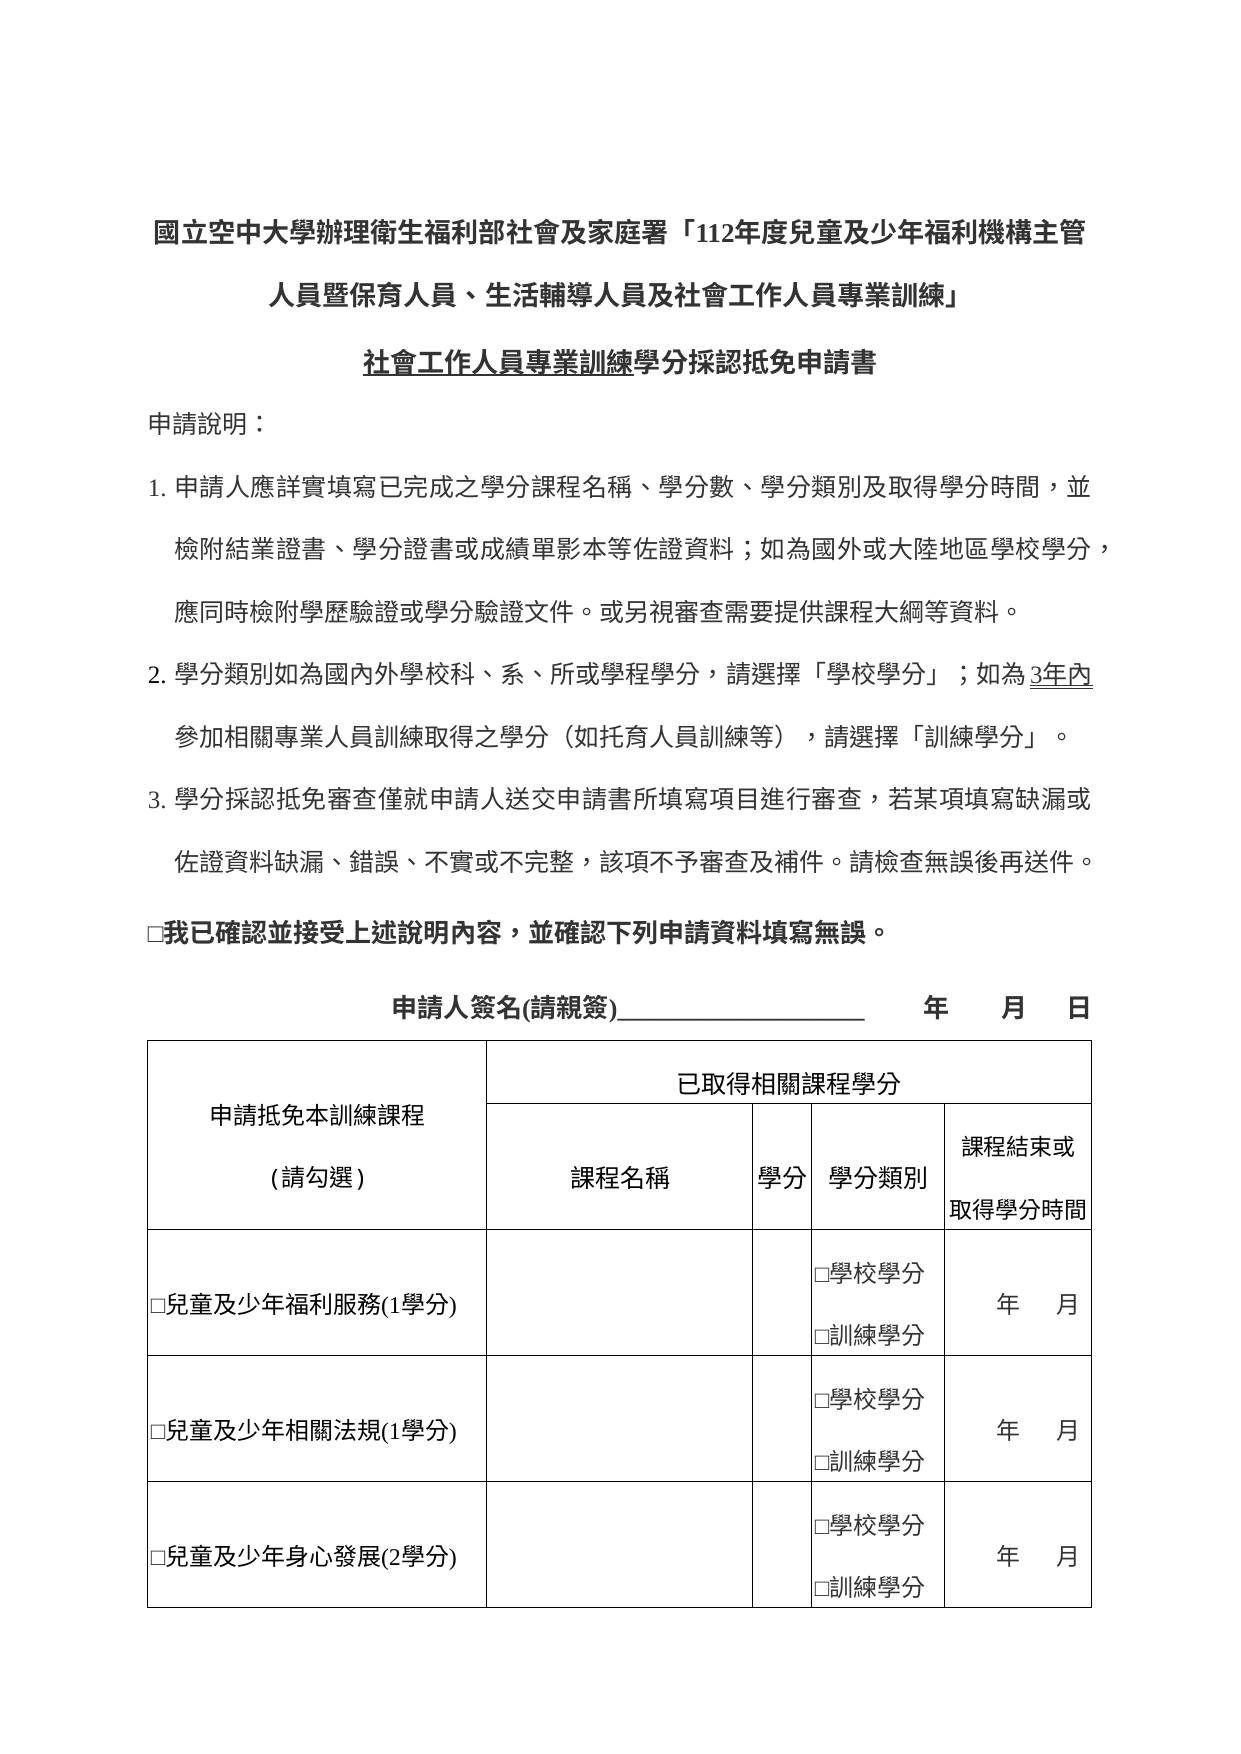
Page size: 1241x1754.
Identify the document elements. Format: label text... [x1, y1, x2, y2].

list 學分採認抵免審查僅就申請人送交申請書所填寫項目進行審查，若某項填寫缺漏或佐證資料缺漏、錯誤、不實或不完整，該項不予審查及補件。請檢查無誤後再送件。 [148, 756, 1093, 881]
text 申請人簽名(請親簽)___________________ 年 月 日 [148, 964, 1092, 1027]
list 學分類別如為國內外學校科、系、所或學程學分，請選擇「學校學分」；如為3年內參加相關專業人員訓練取得之學分（如托育人員訓練等），請選擇「訓練學分」。 [148, 631, 1093, 756]
table_cell [487, 1230, 752, 1355]
table_cell 學分類別 [812, 1104, 944, 1229]
table_cell [753, 1482, 811, 1607]
table_cell 年 月 [945, 1482, 1091, 1607]
list 申請人應詳實填寫已完成之學分課程名稱、學分數、學分類別及取得學分時間，並檢附結業證書、學分證書或成績單影本等佐證資料；如為國外或大陸地區學校學分，應同時檢附學歷驗證或學分驗證文件。或另視審查需要提供課程大綱等資料。 [148, 444, 1093, 631]
table_cell □學校學分 □訓練學分 [812, 1356, 944, 1481]
table_cell □兒童及少年身心發展(2學分) [148, 1482, 486, 1607]
table_cell [753, 1230, 811, 1355]
table_cell 年 月 [945, 1230, 1091, 1355]
table_cell □學校學分 □訓練學分 [812, 1482, 944, 1607]
table_cell □學校學分 □訓練學分 [812, 1230, 944, 1355]
text 社會工作人員專業訓練學分採認抵免申請書 [148, 319, 1092, 381]
text 國立空中大學辦理衛生福利部社會及家庭署「112年度兒童及少年福利機構主管人員暨保育人員、生活輔導人員及社會工作人員專業訓練」 [148, 189, 1093, 314]
table_cell 學分 [753, 1104, 811, 1229]
table_cell [487, 1482, 752, 1607]
table_cell 課程結束或 取得學分時間 [945, 1104, 1091, 1229]
table_cell [753, 1356, 811, 1481]
table_header 已取得相關課程學分 [487, 1041, 1091, 1103]
table_cell □兒童及少年相關法規(1學分) [148, 1356, 486, 1481]
text 申請說明： [148, 381, 1093, 444]
table_cell [487, 1356, 752, 1481]
table_header 申請抵免本訓練課程 (請勾選) [148, 1041, 486, 1229]
text □我已確認並接受上述說明內容，並確認下列申請資料填寫無誤。 [148, 889, 1092, 952]
table_cell □兒童及少年福利服務(1學分) [148, 1230, 486, 1355]
table_cell 課程名稱 [487, 1104, 752, 1229]
table_cell 年 月 [945, 1356, 1091, 1481]
